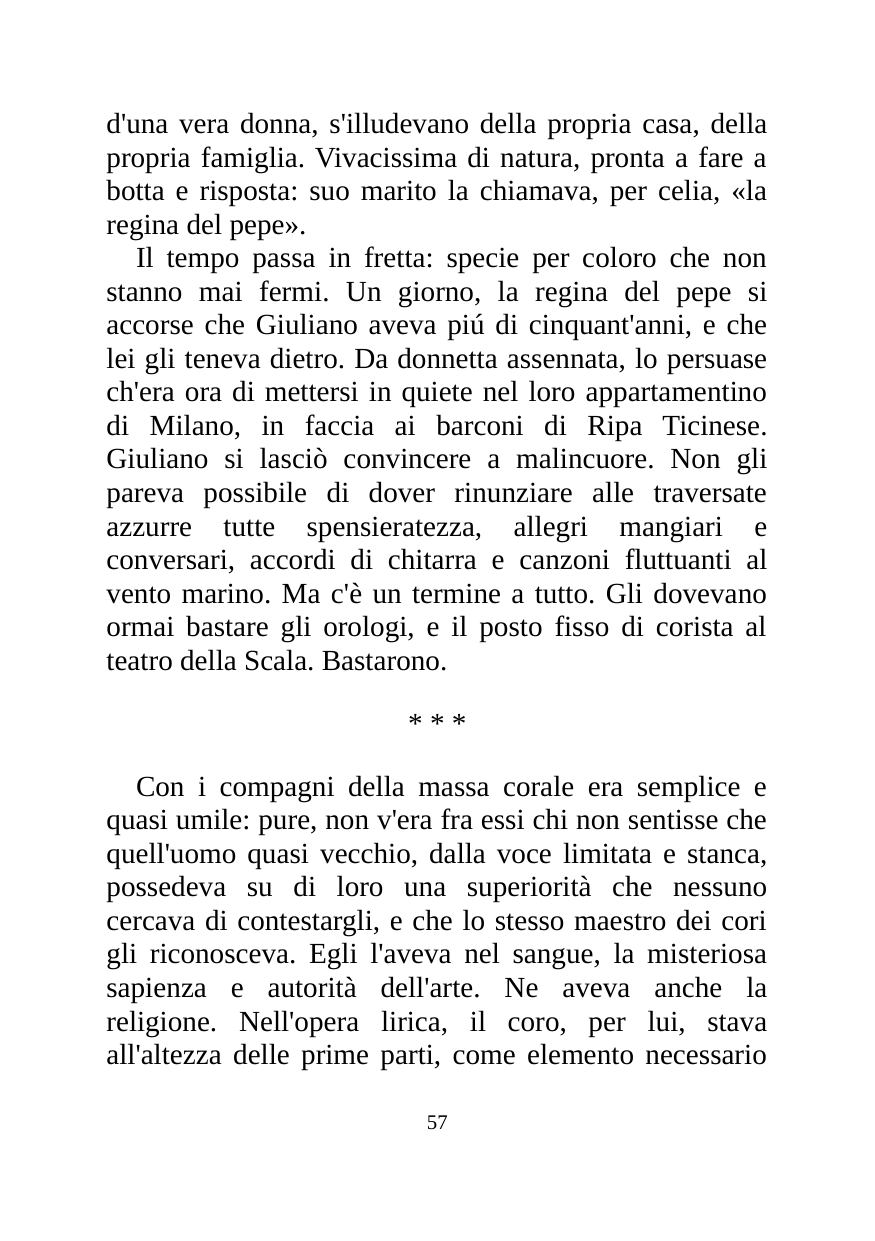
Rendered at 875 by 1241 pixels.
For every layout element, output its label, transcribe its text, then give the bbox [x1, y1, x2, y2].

text d'una vera donna, s'illudevano della propria casa, della propria famiglia. Vivacissima di natura, pronta a fare a botta e risposta: suo marito la chiamava, per celia, «la regina del pepe». [106, 106, 768, 240]
text Con i compagni della massa corale era semplice e quasi umile: pure, non v'era fra essi chi non sentisse che quell'uomo quasi vecchio, dalla voce limitata e stanca, possedeva su di loro una superiorità che nessuno cercava di contestargli, e che lo stesso maestro dei cori gli riconosceva. Egli l'aveva nel sangue, la misteriosa sapienza e autorità dell'arte. Ne aveva anche la religione. Nell'opera lirica, il coro, per lui, stava all'altezza delle prime parti, come elemento necessario [106, 769, 768, 1071]
text Il tempo passa in fretta: specie per coloro che non stanno mai fermi. Un giorno, la regina del pepe si accorse che Giuliano aveva piú di cinquant'anni, e che lei gli teneva dietro. Da donnetta assennata, lo persuase ch'era ora di mettersi in quiete nel loro appartamentino di Milano, in faccia ai barconi di Ripa Ticinese. Giuliano si lasciò convincere a malincuore. Non gli pareva possibile di dover rinunziare alle traversate azzurre tutte spensieratezza, allegri mangiari e conversari, accordi di chitarra e canzoni fluttuanti al vento marino. Ma c'è un termine a tutto. Gli dovevano ormai bastare gli orologi, e il posto fisso di corista al teatro della Scala. Bastarono. [106, 240, 768, 676]
text * * * [106, 706, 768, 739]
